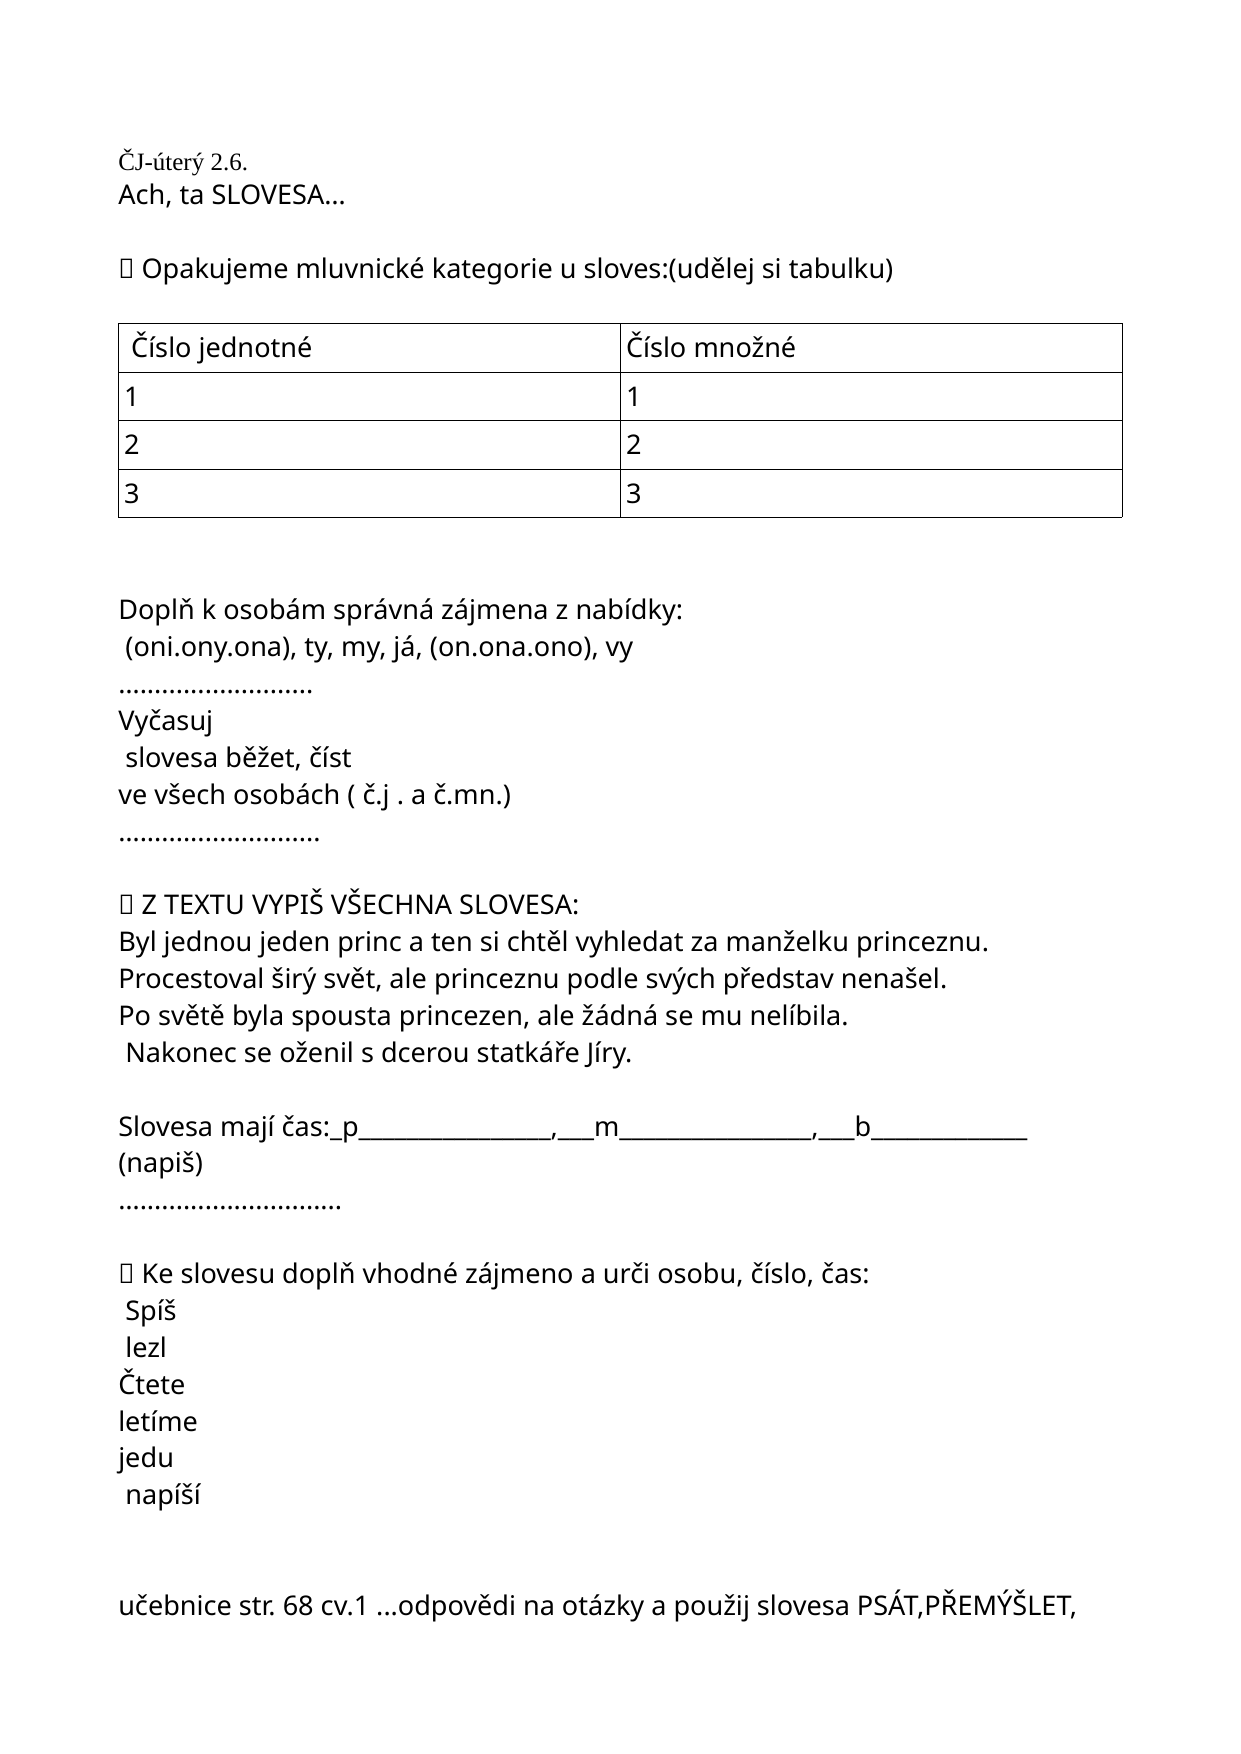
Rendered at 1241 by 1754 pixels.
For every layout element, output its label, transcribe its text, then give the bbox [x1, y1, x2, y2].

table_cell 3 [621, 470, 1122, 517]
table_cell 1 [119, 373, 620, 420]
text …......................... [118, 812, 1122, 849]
text Nakonec se oženil s dcerou statkáře Jíry. [118, 1033, 1122, 1070]
text Čtete [118, 1365, 1122, 1402]
text Doplň k osobám správná zájmena z nabídky: [118, 591, 1122, 628]
text letíme [118, 1402, 1122, 1439]
table_header Číslo množné [621, 324, 1122, 372]
text (oni.ony.ona), ty, my, já, (on.ona.ono), vy [118, 628, 1122, 664]
text Byl jednou jeden princ a ten si chtěl vyhledat za manželku princeznu. [118, 923, 1122, 959]
text slovesa běžet, číst [118, 738, 1122, 775]
text Ach, ta SLOVESA… [118, 176, 1122, 212]
text učebnice str. 68 cv.1 ...odpovědi na otázky a použij slovesa PSÁT,PŘEMÝŠLET, [118, 1586, 1122, 1623]
text napíší [118, 1476, 1122, 1513]
text (napiš) [118, 1144, 1122, 1181]
text  Ke slovesu doplň vhodné zájmeno a urči osobu, číslo, čas: [118, 1254, 1122, 1291]
text Slovesa mají čas:_p________________,___m________________,___b_____________ [118, 1107, 1122, 1144]
text lezl [118, 1328, 1122, 1365]
text  Z TEXTU VYPIŠ VŠECHNA SLOVESA: [118, 886, 1122, 923]
table_cell 3 [119, 470, 620, 517]
table_cell 2 [621, 421, 1122, 468]
table_cell 2 [119, 421, 620, 468]
text ČJ-úterý 2.6. [118, 147, 1122, 176]
text Procestoval širý svět, ale princeznu podle svých představ nenašel. [118, 959, 1122, 996]
text  Opakujeme mluvnické kategorie u sloves:(udělej si tabulku) [118, 249, 1122, 286]
text jedu [118, 1439, 1122, 1476]
table_cell 1 [621, 373, 1122, 420]
text Po světě byla spousta princezen, ale žádná se mu nelíbila. [118, 996, 1122, 1033]
text …........................ [118, 664, 1122, 701]
text ve všech osobách ( č.j . a č.mn.) [118, 775, 1122, 812]
text Spíš [118, 1291, 1122, 1328]
text …............................ [118, 1181, 1122, 1218]
text Vyčasuj [118, 701, 1122, 738]
table_header Číslo jednotné [119, 324, 620, 372]
